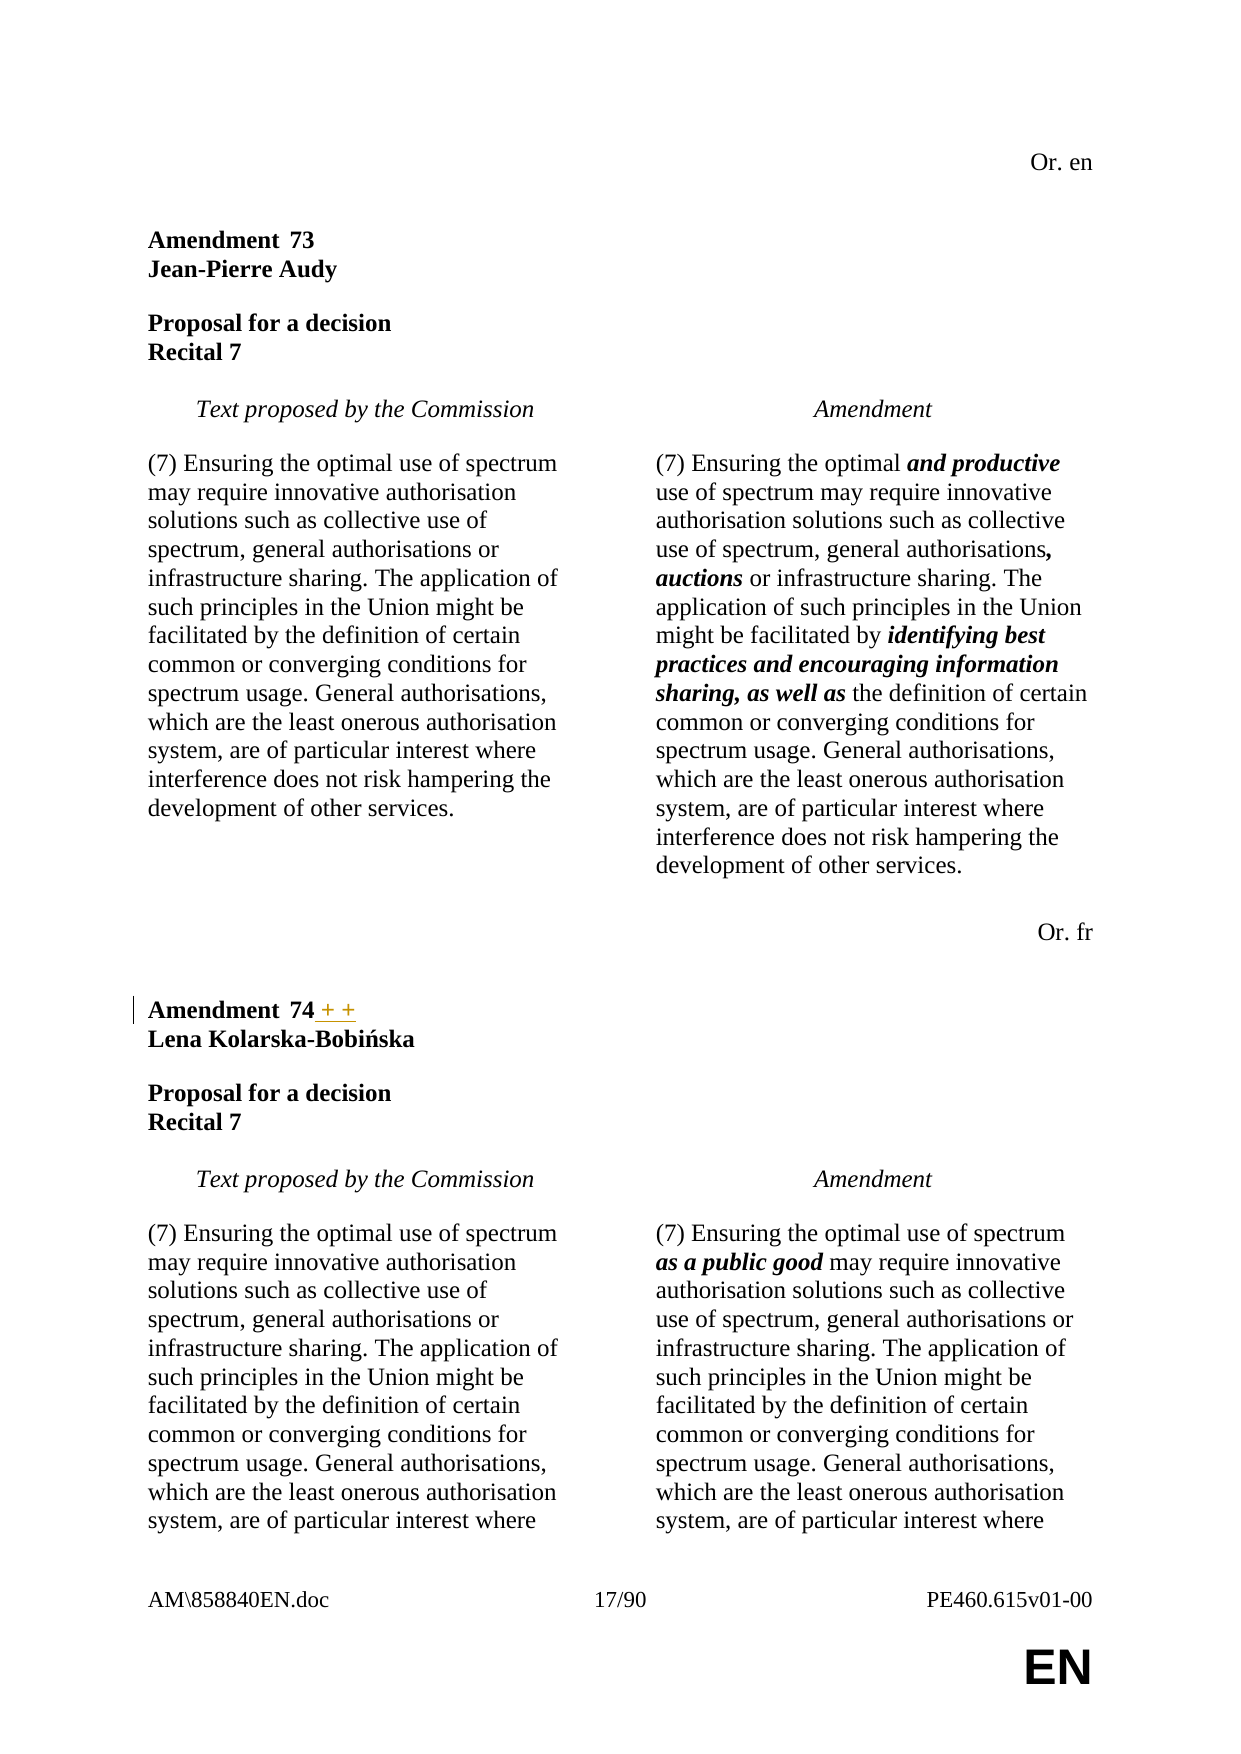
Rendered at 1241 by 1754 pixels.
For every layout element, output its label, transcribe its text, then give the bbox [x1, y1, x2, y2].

text <DocAmend>Proposal for a decision</DocAmend> [148, 308, 1093, 337]
table_cell Amendment [620, 394, 1128, 448]
text <Article>Recital 7 </Article> [148, 1107, 1093, 1136]
table_cell (7) Ensuring the optimal use of spectrum may require innovative authorisation solutions such as collective use of spectrum, general authorisations or infrastructure sharing. The application of such principles in the Union might be facilitated by the definition of certain common or converging conditions for spectrum usage. General authorisations, which are the least onerous authorisation system, are of particular interest where [112, 1218, 620, 1534]
text <Members>Jean-Pierre Audy</Members> [148, 254, 1093, 283]
text Or. <Original>{EN}en</Original> [148, 147, 1093, 176]
text <Amend>Amendment <NumAm>74 + +</NumAm> [148, 996, 1093, 1024]
text <Amend>Amendment <NumAm>73</NumAm> [148, 226, 1093, 254]
table_cell (7) Ensuring the optimal use of spectrum as a public good may require innovative authorisation solutions such as collective use of spectrum, general authorisations or infrastructure sharing. The application of such principles in the Union might be facilitated by the definition of certain common or converging conditions for spectrum usage. General authorisations, which are the least onerous authorisation system, are of particular interest where [620, 1218, 1128, 1534]
table_header [112, 366, 1128, 394]
table_cell (7) Ensuring the optimal and productive use of spectrum may require innovative authorisation solutions such as collective use of spectrum, general authorisations, auctions or infrastructure sharing. The application of such principles in the Union might be facilitated by identifying best practices and encouraging information sharing, as well as the definition of certain common or converging conditions for spectrum usage. General authorisations, which are the least onerous authorisation system, are of particular interest where interference does not risk hampering the development of other services. [620, 448, 1128, 892]
text <DocAmend>Proposal for a decision</DocAmend> [148, 1078, 1093, 1107]
table_cell Text proposed by the Commission [112, 394, 620, 448]
text Or. <Original>{FR}fr</Original> [148, 917, 1093, 946]
table_cell Amendment [620, 1164, 1128, 1218]
text <Article>Recital 7 </Article> [148, 337, 1093, 366]
table_cell (7) Ensuring the optimal use of spectrum may require innovative authorisation solutions such as collective use of spectrum, general authorisations or infrastructure sharing. The application of such principles in the Union might be facilitated by the definition of certain common or converging conditions for spectrum usage. General authorisations, which are the least onerous authorisation system, are of particular interest where interference does not risk hampering the development of other services. [112, 448, 620, 892]
text <Members>Lena Kolarska-Bobińska</Members> [148, 1024, 1093, 1053]
table_header [112, 1136, 1128, 1164]
table_cell Text proposed by the Commission [112, 1164, 620, 1218]
